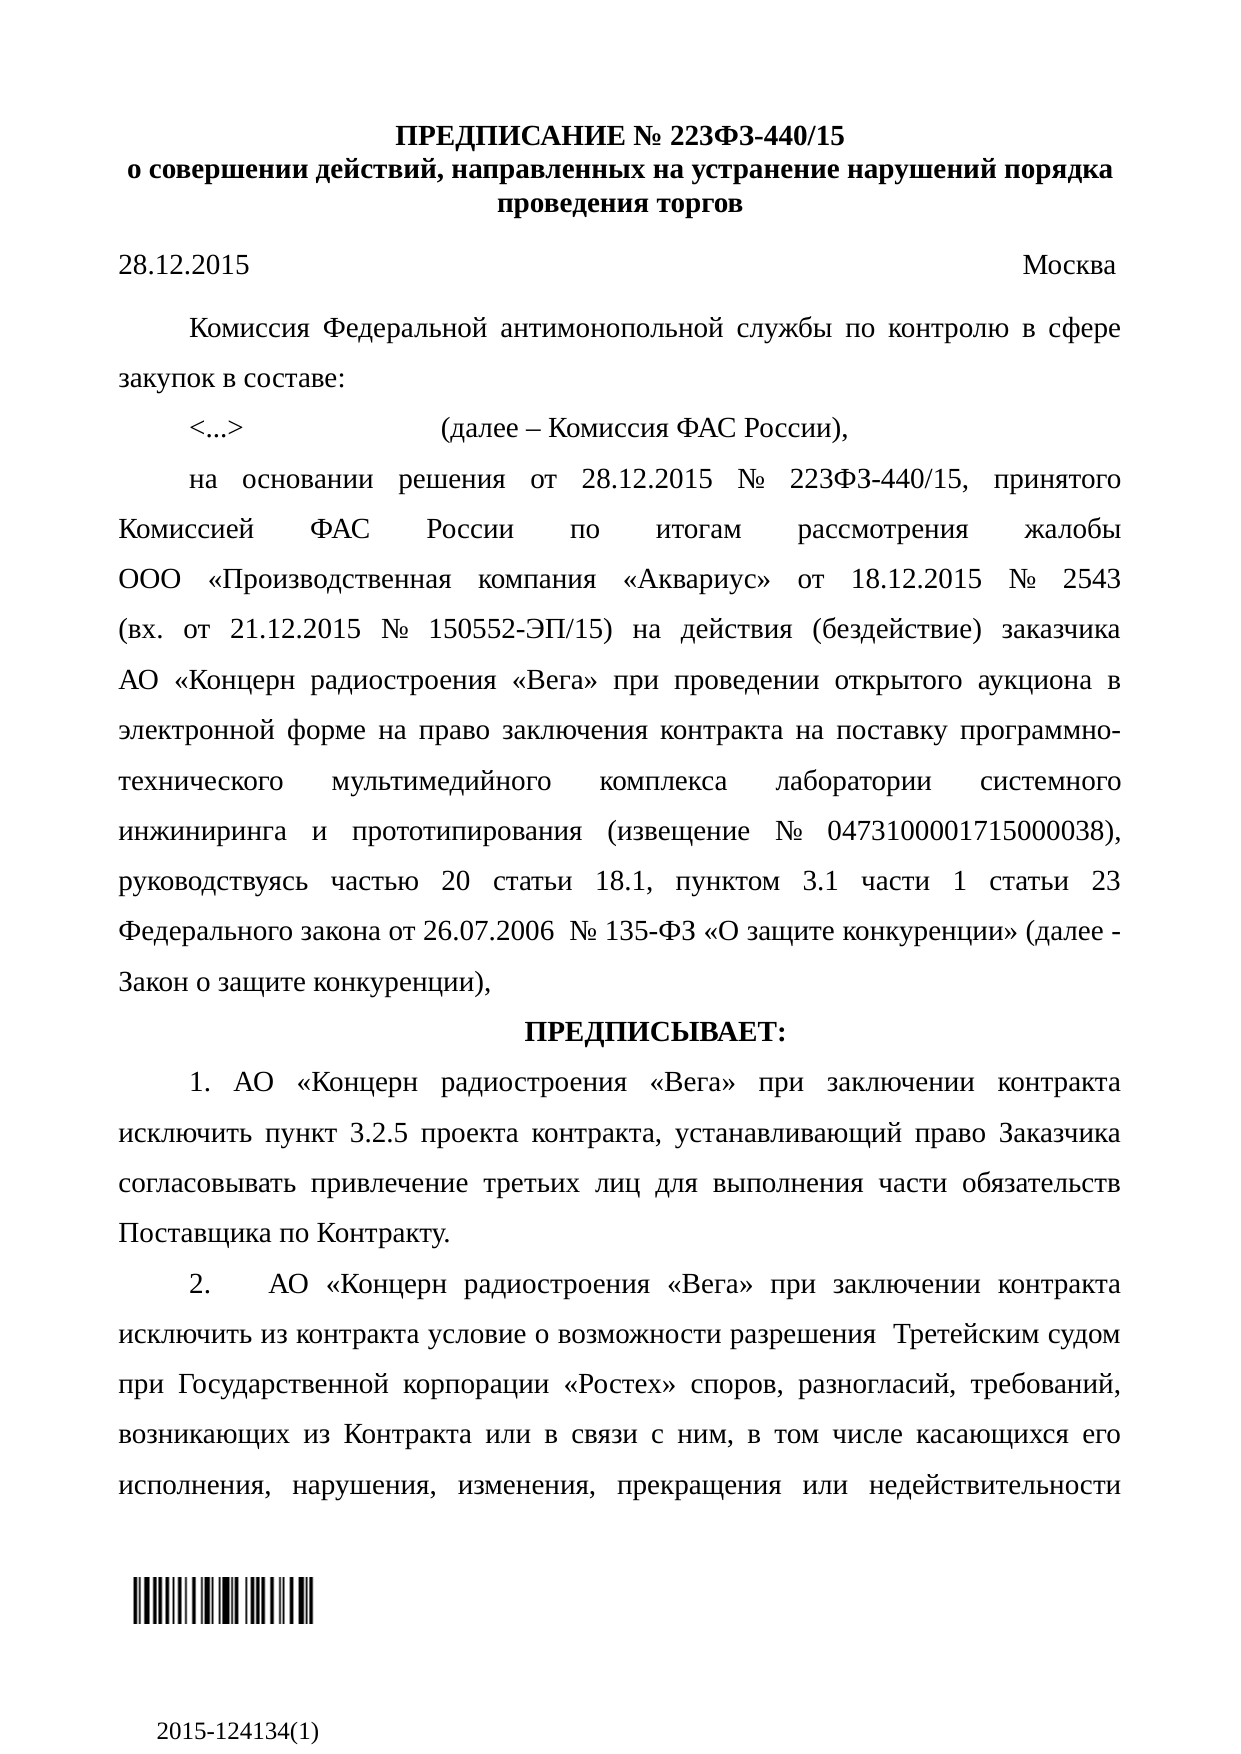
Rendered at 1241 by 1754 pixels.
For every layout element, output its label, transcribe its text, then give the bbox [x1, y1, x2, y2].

text ПРЕДПИСАНИЕ № 223ФЗ-440/15 [118, 118, 1122, 152]
list АО «Концерн радиостроения «Вега» при заключении контракта исключить из контракта условие о возможности разрешения Третейским судом при Государственной корпорации «Ростех» споров, разногласий, требований, возникающих из Контракта или в связи с ним, в том числе касающихся его исполнения, нарушения, изменения, прекращения или недействительности [118, 1266, 1122, 1501]
text 28.12.2015 Москва [118, 247, 1122, 281]
text Комиссия Федеральной антимонопольной службы по контролю в сфере закупок в составе: [118, 310, 1122, 394]
picture [118, 1577, 331, 1624]
text о совершении действий, направленных на устранение нарушений порядка проведения торгов [118, 152, 1122, 219]
text 1. АО «Концерн радиостроения «Вега» при заключении контракта исключить пункт 3.2.5 проекта контракта, устанавливающий право Заказчика согласовывать привлечение третьих лиц для выполнения части обязательств Поставщика по Контракту. [118, 1064, 1122, 1249]
text <...> (далее – Комиссия ФАС России), [118, 410, 1122, 444]
text на основании решения от 28.12.2015 № 223ФЗ-440/15, принятого Комиссией ФАС России по итогам рассмотрения жалобы ООО «Производственная компания «Аквариус» от 18.12.2015 № 2543 (вх. от 21.12.2015 № 150552-ЭП/15) на действия (бездействие) заказчика АО «Концерн радиостроения «Вега» при проведении открытого аукциона в электронной форме на право заключения контракта на поставку программно-технического мультимедийного комплекса лаборатории системного инжиниринга и прототипирования (извещение № 0473100001715000038), руководствуясь частью 20 статьи 18.1, пунктом 3.1 части 1 статьи 23 Федерального закона от 26.07.2006 № 135-ФЗ «О защите конкуренции» (далее - Закон о защите конкуренции), [118, 461, 1122, 997]
text ПРЕДПИСЫВАЕТ: [118, 1014, 1122, 1048]
